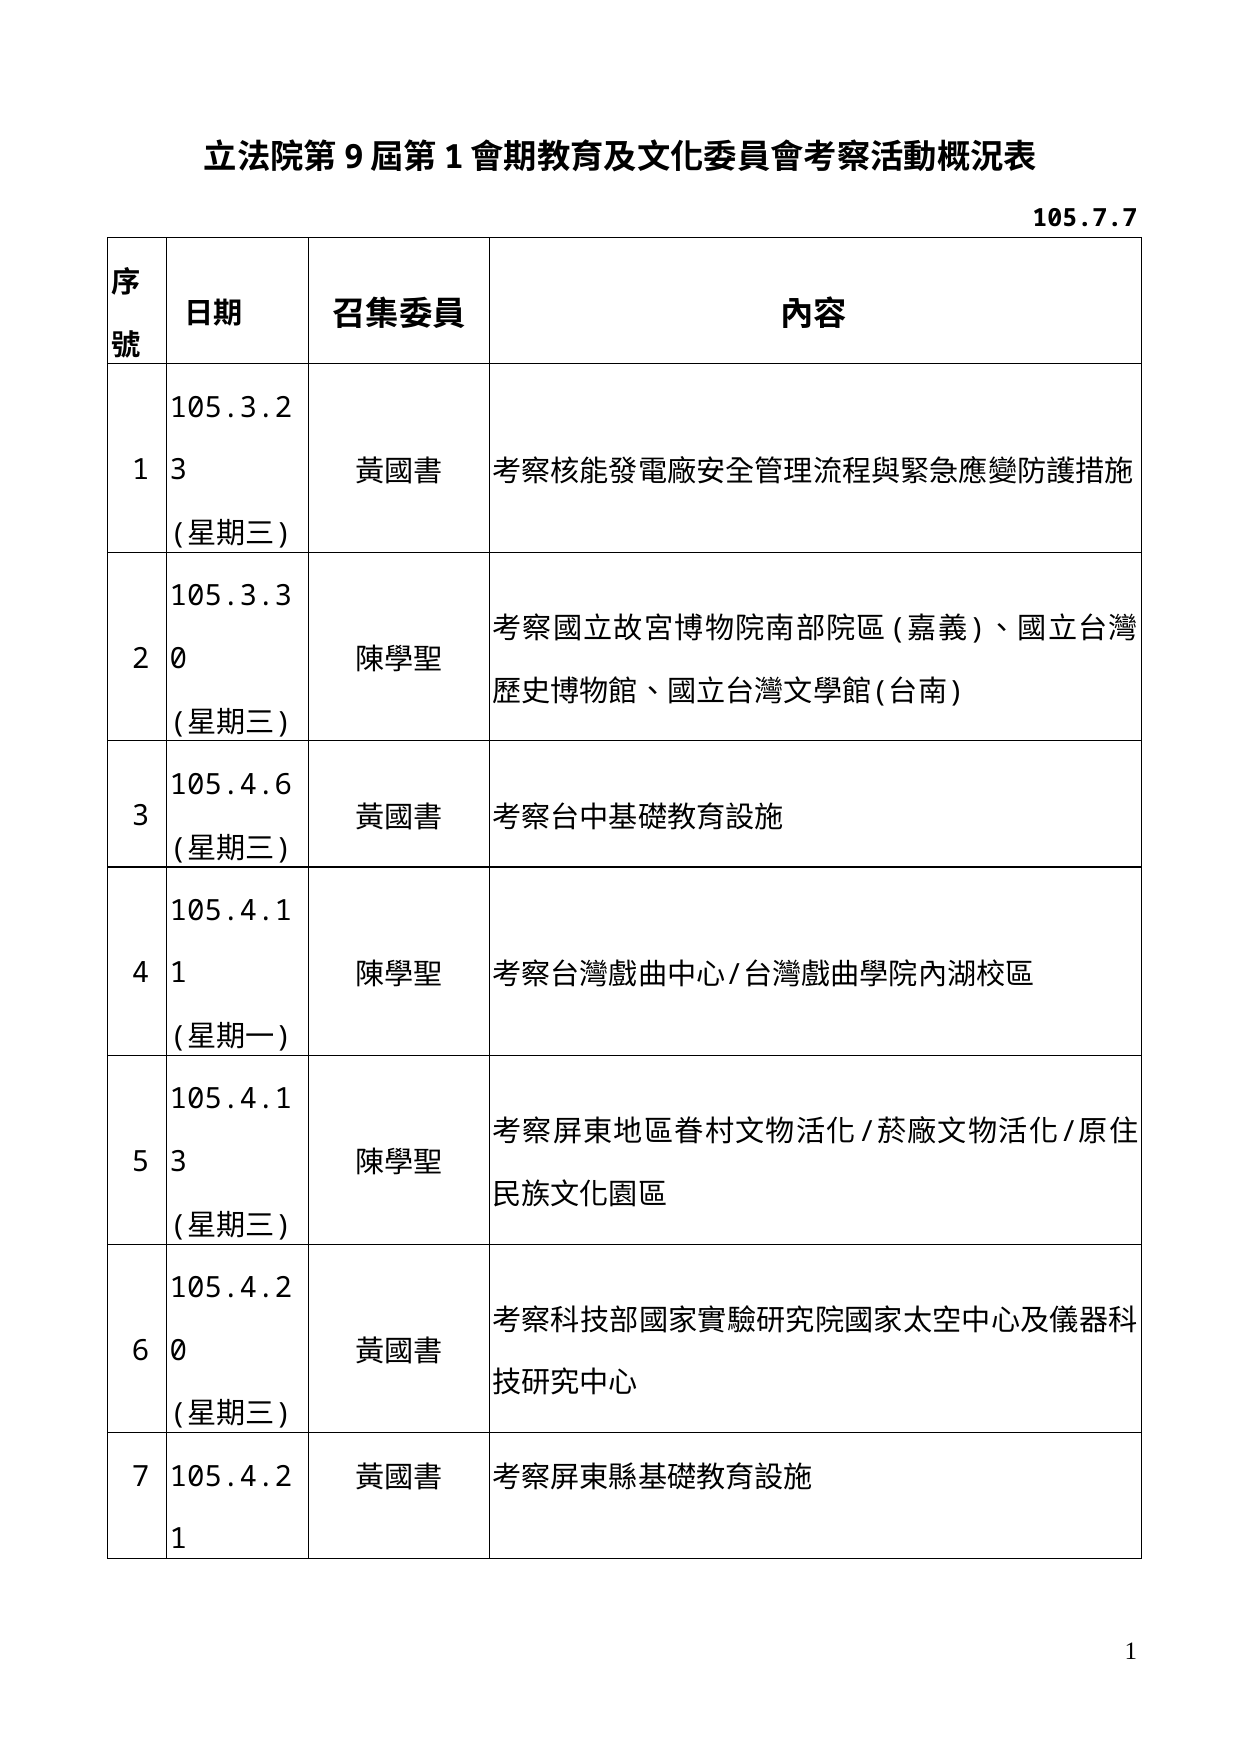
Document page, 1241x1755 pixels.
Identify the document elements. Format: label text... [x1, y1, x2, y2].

table_cell 考察國立故宮博物院南部院區(嘉義)、國立台灣歷史博物館、國立台灣文學館(台南) [490, 553, 1141, 740]
table_cell 黃國書 [309, 1245, 489, 1432]
table_cell 考察屏東縣基礎教育設施 [490, 1433, 1141, 1558]
table_cell [108, 1433, 166, 1558]
table_cell 105.3.30 (星期三) [167, 553, 308, 740]
text 立法院第9屆第1會期教育及文化委員會考察活動概況表 [103, 112, 1137, 175]
table_cell 考察台中基礎教育設施 [490, 741, 1141, 866]
table_cell 105.4.20 (星期三) [167, 1245, 308, 1432]
table_cell 考察台灣戲曲中心/台灣戲曲學院內湖校區 [490, 868, 1141, 1055]
table_header 內容 [490, 238, 1141, 363]
table_cell 陳學聖 [309, 1056, 489, 1243]
table_cell 陳學聖 [309, 553, 489, 740]
table_cell [108, 741, 166, 866]
table_cell 105.4.13 (星期三) [167, 1056, 308, 1243]
table_cell 105.3.23 (星期三) [167, 364, 308, 552]
table_cell 105.4.11 (星期一) [167, 868, 308, 1055]
table_cell 考察屏東地區眷村文物活化/菸廠文物活化/原住民族文化園區 [490, 1056, 1141, 1243]
table_cell 陳學聖 [309, 868, 489, 1055]
table_cell [108, 364, 166, 552]
table_cell [108, 553, 166, 740]
table_header 序號 [108, 238, 166, 363]
table_cell [108, 1056, 166, 1243]
table_cell [108, 1245, 166, 1432]
table_cell 黃國書 [309, 364, 489, 552]
table_header 日期 [167, 238, 308, 363]
text 105.7.7 [103, 175, 1137, 237]
table_cell 105.4.21 [167, 1433, 308, 1558]
table_cell 考察科技部國家實驗研究院國家太空中心及儀器科技研究中心 [490, 1245, 1141, 1432]
table_cell 黃國書 [309, 1433, 489, 1558]
table_cell 黃國書 [309, 741, 489, 866]
table_cell [108, 868, 166, 1055]
table_cell 考察核能發電廠安全管理流程與緊急應變防護措施 [490, 364, 1141, 552]
table_header 召集委員 [309, 238, 489, 363]
table_cell 105.4.6 (星期三) [167, 741, 308, 866]
